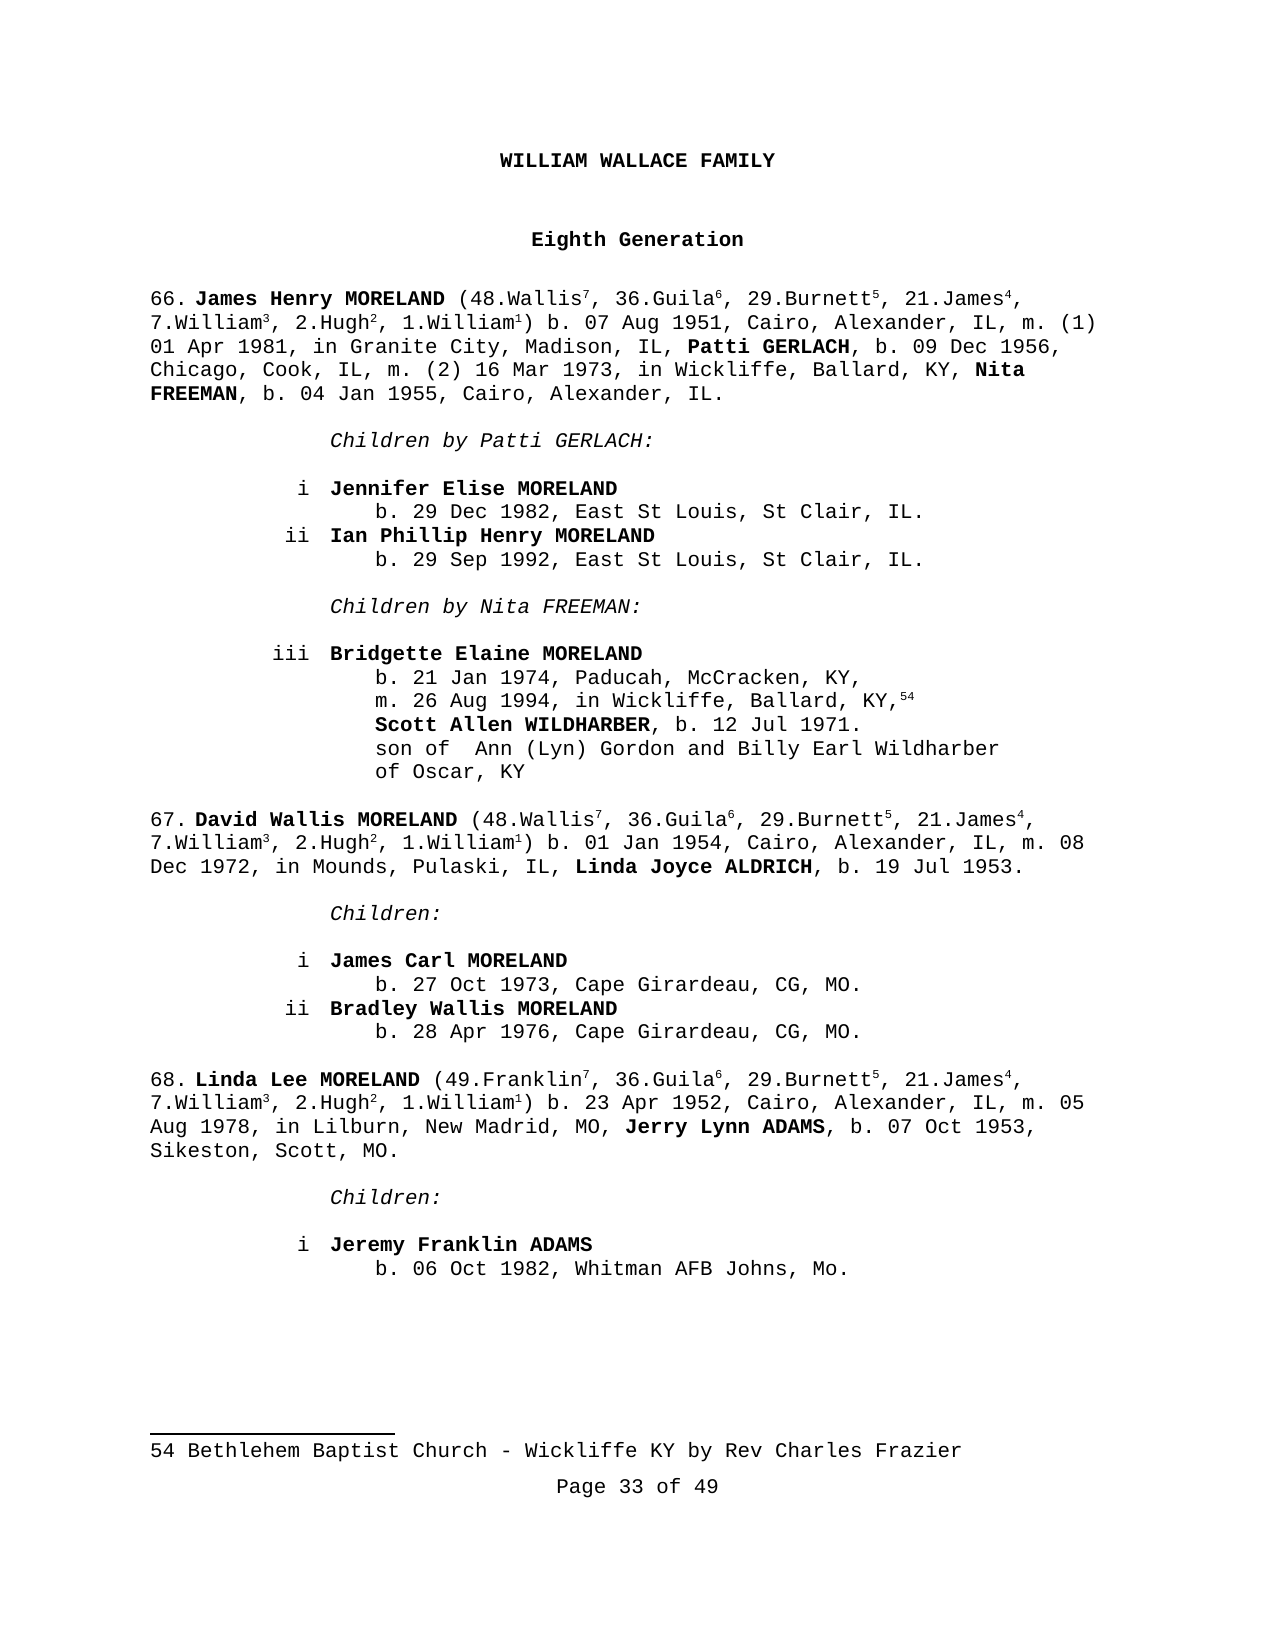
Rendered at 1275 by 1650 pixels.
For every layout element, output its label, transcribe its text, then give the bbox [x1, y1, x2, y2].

text Children by Patti GERLACH: [150, 430, 1125, 454]
text b. 06 Oct 1982, Whitman AFB Johns, Mo. [150, 1258, 1125, 1282]
text iii Bridgette Elaine MORELAND [150, 643, 1125, 667]
text son of Ann (Lyn) Gordon and Billy Earl Wildharber [150, 738, 1125, 761]
text b. 21 Jan 1974, Paducah, McCracken, KY, [150, 667, 1125, 690]
text b. 27 Oct 1973, Cape Girardeau, CG, MO. [150, 974, 1125, 998]
text 68. Linda Lee MORELAND (49.Franklin7, 36.Guila6, 29.Burnett5, 21.James4, 7.William3, 2.Hugh2, 1.William1) b. 23 Apr 1952, Cairo, Alexander, IL, m. 05 Aug 1978, in Lilburn, New Madrid, MO, Jerry Lynn ADAMS, b. 07 Oct 1953, Sikeston, Scott, MO. [150, 1069, 1125, 1163]
text Children: [150, 903, 1125, 927]
text Bethlehem Baptist Church - Wickliffe KY by Rev Charles Frazier [150, 1440, 1125, 1464]
subtitle Eighth Generation [150, 229, 1125, 252]
text ii Ian Phillip Henry Moreland [150, 525, 1125, 548]
text 67. David Wallis MORELAND (48.Wallis7, 36.Guila6, 29.Burnett5, 21.James4, 7.William3, 2.Hugh2, 1.William1) b. 01 Jan 1954, Cairo, Alexander, IL, m. 08 Dec 1972, in Mounds, Pulaski, IL, Linda Joyce ALDRICH, b. 19 Jul 1953. [150, 809, 1125, 879]
text b. 29 Dec 1982, East St Louis, St Clair, IL. [150, 501, 1125, 525]
text m. 26 Aug 1994, in Wickliffe, Ballard, KY, [150, 690, 1125, 714]
text ii Bradley Wallis MORELAND [150, 998, 1125, 1021]
text Scott Allen WILDHARBER, b. 12 Jul 1971. [150, 714, 1125, 738]
text i Jeremy Franklin ADAMS [150, 1234, 1125, 1258]
text Children by Nita FREEMAN: [150, 596, 1125, 619]
text i James Carl MORELAND [150, 951, 1125, 974]
text b. 29 Sep 1992, East St Louis, St Clair, IL. [150, 548, 1125, 572]
text i Jennifer Elise MORELAND [150, 478, 1125, 501]
text of Oscar, KY [150, 761, 1125, 785]
text b. 28 Apr 1976, Cape Girardeau, CG, MO. [150, 1021, 1125, 1045]
text Children: [150, 1187, 1125, 1211]
text 66. James Henry MORELAND (48.Wallis7, 36.Guila6, 29.Burnett5, 21.James4, 7.William3, 2.Hugh2, 1.William1) b. 07 Aug 1951, Cairo, Alexander, IL, m. (1) 01 Apr 1981, in Granite City, Madison, IL, Patti GERLACH, b. 09 Dec 1956, Chicago, Cook, IL, m. (2) 16 Mar 1973, in Wickliffe, Ballard, KY, Nita FREEMAN, b. 04 Jan 1955, Cairo, Alexander, IL. [150, 288, 1125, 407]
